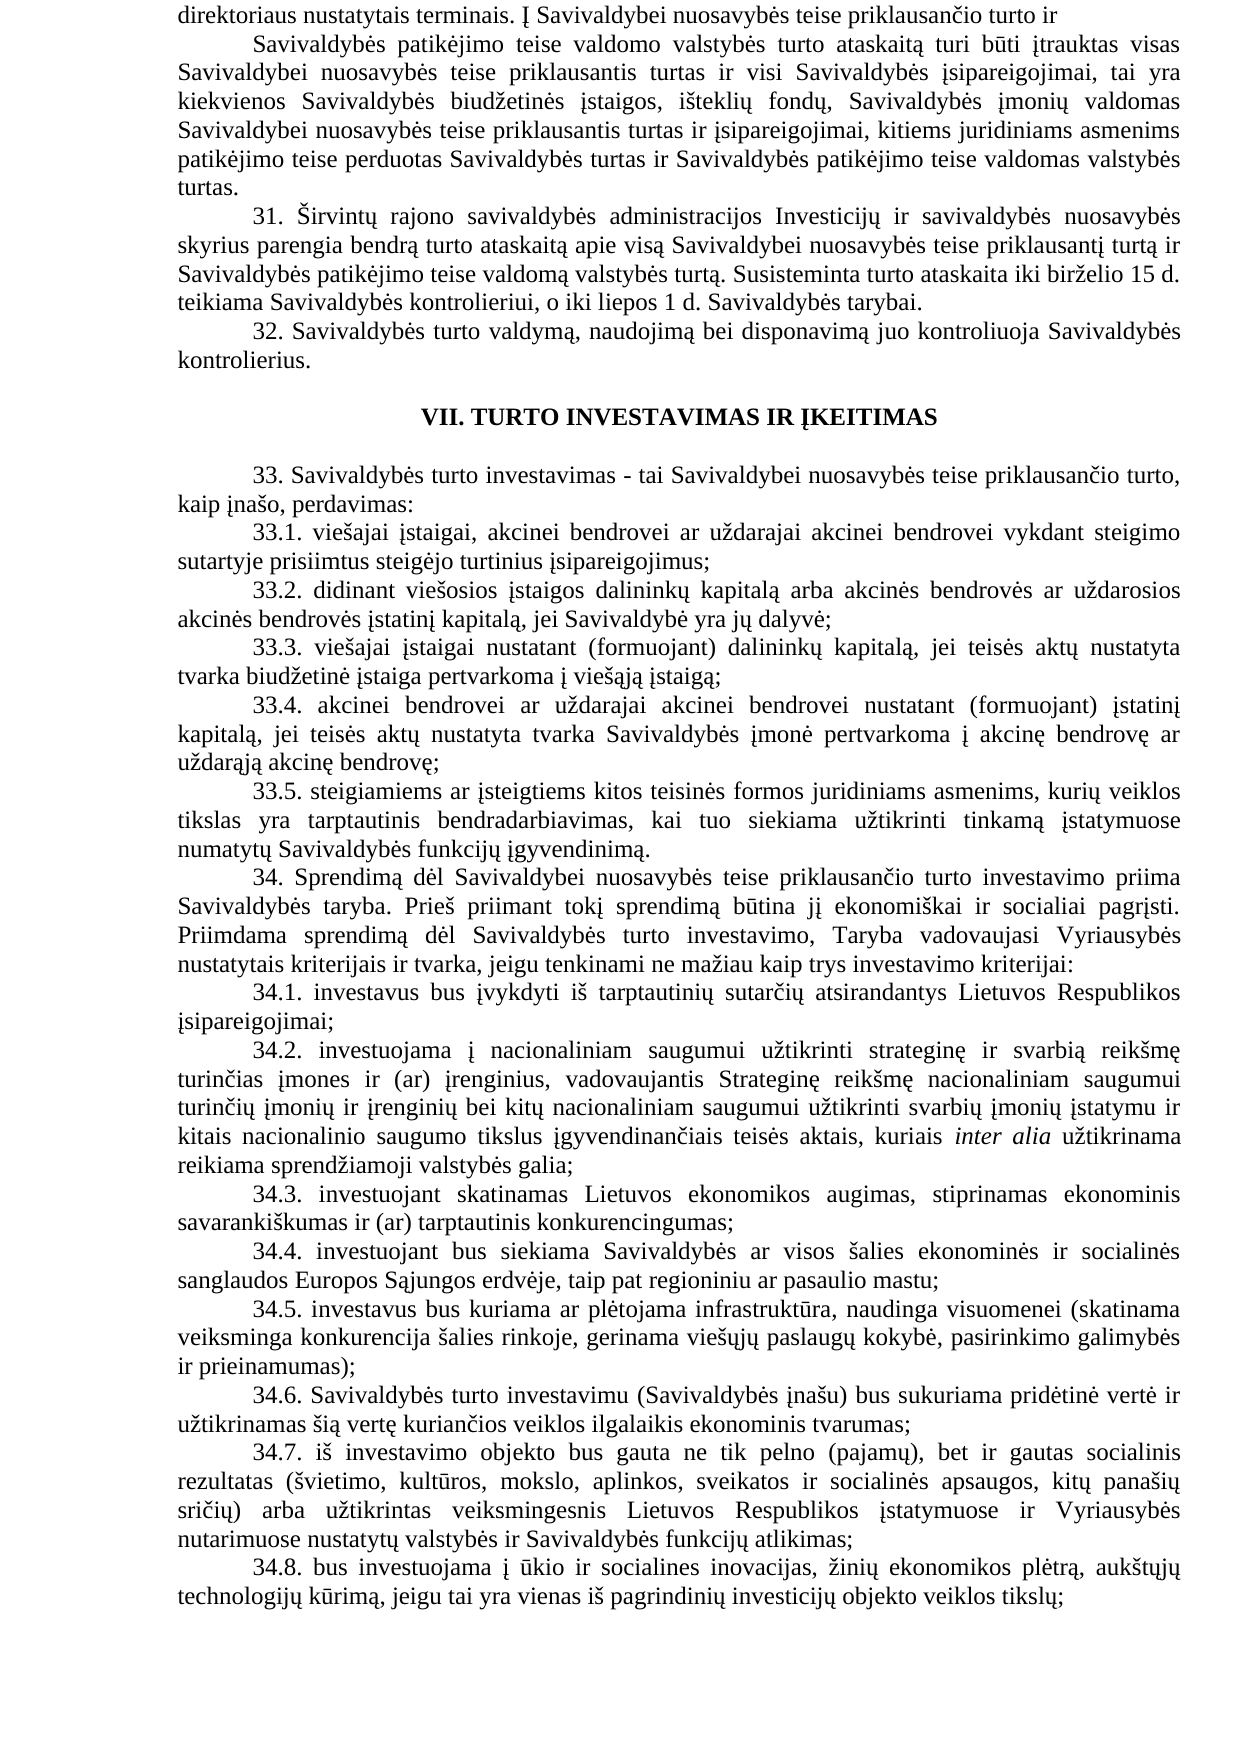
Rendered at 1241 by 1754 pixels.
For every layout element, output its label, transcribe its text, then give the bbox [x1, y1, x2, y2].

text Savivaldybės patikėjimo teise valdomo valstybės turto ataskaitą turi būti įtrauktas visas Savivaldybei nuosavybės teise priklausantis turtas ir visi Savivaldybės įsipareigojimai, tai yra kiekvienos Savivaldybės biudžetinės įstaigos, išteklių fondų, Savivaldybės įmonių valdomas Savivaldybei nuosavybės teise priklausantis turtas ir įsipareigojimai, kitiems juridiniams asmenims patikėjimo teise perduotas Savivaldybės turtas ir Savivaldybės patikėjimo teise valdomas valstybės turtas. [177, 29, 1181, 201]
text VII. TURTO INVESTAVIMAS IR ĮKEITIMAS [177, 402, 1181, 431]
text 33.4. akcinei bendrovei ar uždarajai akcinei bendrovei nustatant (formuojant) įstatinį kapitalą, jei teisės aktų nustatyta tvarka Savivaldybės įmonė pertvarkoma į akcinę bendrovę ar uždarąją akcinę bendrovę; [177, 690, 1181, 776]
text 32. Savivaldybės turto valdymą, naudojimą bei disponavimą juo kontroliuoja Savivaldybės kontrolierius. [177, 316, 1181, 374]
text direktoriaus nustatytais terminais. Į Savivaldybei nuosavybės teise priklausančio turto ir [177, 0, 1181, 29]
text 34.7. iš investavimo objekto bus gauta ne tik pelno (pajamų), bet ir gautas socialinis rezultatas (švietimo, kultūros, mokslo, aplinkos, sveikatos ir socialinės apsaugos, kitų panašių sričių) arba užtikrintas veiksmingesnis Lietuvos Respublikos įstatymuose ir Vyriausybės nutarimuose nustatytų valstybės ir Savivaldybės funkcijų atlikimas; [177, 1437, 1181, 1552]
text 33. Savivaldybės turto investavimas - tai Savivaldybei nuosavybės teise priklausančio turto, kaip įnašo, perdavimas: [177, 460, 1181, 517]
text 34.5. investavus bus kuriama ar plėtojama infrastruktūra, naudinga visuomenei (skatinama veiksminga konkurencija šalies rinkoje, gerinama viešųjų paslaugų kokybė, pasirinkimo galimybės ir prieinamumas); [177, 1294, 1181, 1380]
text 34. Sprendimą dėl Savivaldybei nuosavybės teise priklausančio turto investavimo priima Savivaldybės taryba. Prieš priimant tokį sprendimą būtina jį ekonomiškai ir socialiai pagrįsti. Priimdama sprendimą dėl Savivaldybės turto investavimo, Taryba vadovaujasi Vyriausybės nustatytais kriterijais ir tvarka, jeigu tenkinami ne mažiau kaip trys investavimo kriterijai: [177, 862, 1181, 977]
text 33.2. didinant viešosios įstaigos dalininkų kapitalą arba akcinės bendrovės ar uždarosios akcinės bendrovės įstatinį kapitalą, jei Savivaldybė yra jų dalyvė; [177, 575, 1181, 632]
text 34.4. investuojant bus siekiama Savivaldybės ar visos šalies ekonominės ir socialinės sanglaudos Europos Sąjungos erdvėje, taip pat regioniniu ar pasaulio mastu; [177, 1236, 1181, 1294]
text 33.5. steigiamiems ar įsteigtiems kitos teisinės formos juridiniams asmenims, kurių veiklos tikslas yra tarptautinis bendradarbiavimas, kai tuo siekiama užtikrinti tinkamą įstatymuose numatytų Savivaldybės funkcijų įgyvendinimą. [177, 776, 1181, 862]
text 31. Širvintų rajono savivaldybės administracijos Investicijų ir savivaldybės nuosavybės skyrius parengia bendrą turto ataskaitą apie visą Savivaldybei nuosavybės teise priklausantį turtą ir Savivaldybės patikėjimo teise valdomą valstybės turtą. Susisteminta turto ataskaita iki birželio 15 d. teikiama Savivaldybės kontrolieriui, o iki liepos 1 d. Savivaldybės tarybai. [177, 201, 1181, 316]
text 33.3. viešajai įstaigai nustatant (formuojant) dalininkų kapitalą, jei teisės aktų nustatyta tvarka biudžetinė įstaiga pertvarkoma į viešąją įstaigą; [177, 632, 1181, 690]
text 34.2. investuojama į nacionaliniam saugumui užtikrinti strateginę ir svarbią reikšmę turinčias įmones ir (ar) įrenginius, vadovaujantis Strateginę reikšmę nacionaliniam saugumui turinčių įmonių ir įrenginių bei kitų nacionaliniam saugumui užtikrinti svarbių įmonių įstatymu ir kitais nacionalinio saugumo tikslus įgyvendinančiais teisės aktais, kuriais inter alia užtikrinama reikiama sprendžiamoji valstybės galia; [177, 1035, 1181, 1179]
text 34.3. investuojant skatinamas Lietuvos ekonomikos augimas, stiprinamas ekonominis savarankiškumas ir (ar) tarptautinis konkurencingumas; [177, 1179, 1181, 1236]
text 34.8. bus investuojama į ūkio ir socialines inovacijas, žinių ekonomikos plėtrą, aukštųjų technologijų kūrimą, jeigu tai yra vienas iš pagrindinių investicijų objekto veiklos tikslų; [177, 1552, 1181, 1610]
text 34.1. investavus bus įvykdyti iš tarptautinių sutarčių atsirandantys Lietuvos Respublikos įsipareigojimai; [177, 977, 1181, 1035]
text 34.6. Savivaldybės turto investavimu (Savivaldybės įnašu) bus sukuriama pridėtinė vertė ir užtikrinamas šią vertę kuriančios veiklos ilgalaikis ekonominis tvarumas; [177, 1380, 1181, 1437]
text 33.1. viešajai įstaigai, akcinei bendrovei ar uždarajai akcinei bendrovei vykdant steigimo sutartyje prisiimtus steigėjo turtinius įsipareigojimus; [177, 517, 1181, 575]
